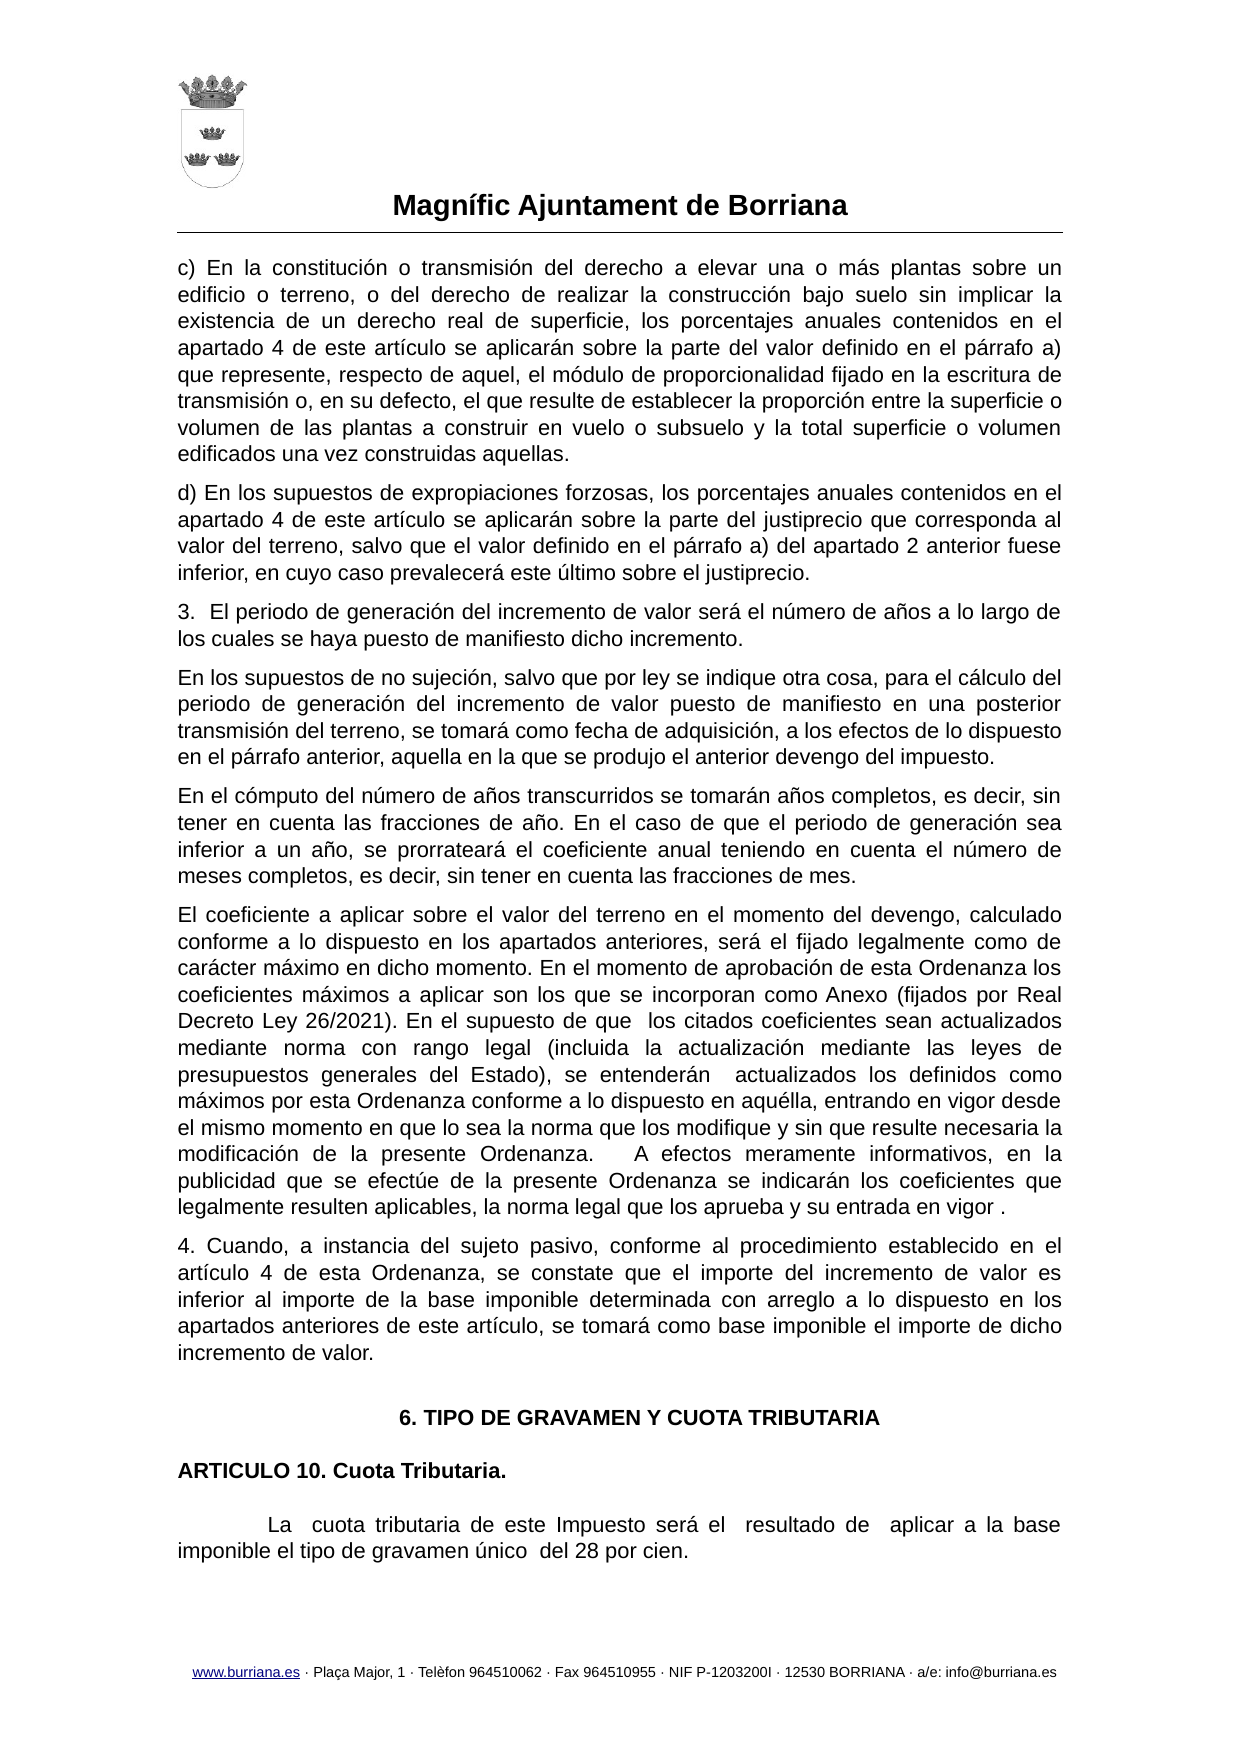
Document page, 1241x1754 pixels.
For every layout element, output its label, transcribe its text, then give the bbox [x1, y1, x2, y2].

text 3. El periodo de generación del incremento de valor será el número de años a lo largo de los cuales se haya puesto de manifiesto dicho incremento. [177, 598, 1063, 651]
text En los supuestos de no sujeción, salvo que por ley se indique otra cosa, para el cálculo del periodo de generación del incremento de valor puesto de manifiesto en una posterior transmisión del terreno, se tomará como fecha de adquisición, a los efectos de lo dispuesto en el párrafo anterior, aquella en la que se produjo el anterior devengo del impuesto. [177, 664, 1063, 770]
picture [177, 73, 248, 189]
text 6. TIPO DE GRAVAMEN Y CUOTA TRIBUTARIA [177, 1404, 1063, 1431]
text La cuota tributaria de este Impuesto será el resultado de aplicar a la base imponible el tipo de gravamen único del 28 por cien. [177, 1511, 1063, 1564]
text En el cómputo del número de años transcurridos se tomarán años completos, es decir, sin tener en cuenta las fracciones de año. En el caso de que el periodo de generación sea inferior a un año, se prorrateará el coeficiente anual teniendo en cuenta el número de meses completos, es decir, sin tener en cuenta las fracciones de mes. [177, 783, 1063, 889]
text c) En la constitución o transmisión del derecho a elevar una o más plantas sobre un edificio o terreno, o del derecho de realizar la construcción bajo suelo sin implicar la existencia de un derecho real de superficie, los porcentajes anuales contenidos en el apartado 4 de este artículo se aplicarán sobre la parte del valor definido en el párrafo a) que represente, respecto de aquel, el módulo de proporcionalidad fijado en la escritura de transmisión o, en su defecto, el que resulte de establecer la proporción entre la superficie o volumen de las plantas a construir en vuelo o subsuelo y la total superficie o volumen edificados una vez construidas aquellas. [177, 254, 1063, 467]
text El coeficiente a aplicar sobre el valor del terreno en el momento del devengo, calculado conforme a lo dispuesto en los apartados anteriores, será el fijado legalmente como de carácter máximo en dicho momento. En el momento de aprobación de esta Ordenanza los coeficientes máximos a aplicar son los que se incorporan como Anexo (fijados por Real Decreto Ley 26/2021). En el supuesto de que los citados coeficientes sean actualizados mediante norma con rango legal (incluida la actualización mediante las leyes de presupuestos generales del Estado), se entenderán actualizados los definidos como máximos por esta Ordenanza conforme a lo dispuesto en aquélla, entrando en vigor desde el mismo momento en que lo sea la norma que los modifique y sin que resulte necesaria la modificación de la presente Ordenanza. A efectos meramente informativos, en la publicidad que se efectúe de la presente Ordenanza se indicarán los coeficientes que legalmente resulten aplicables, la norma legal que los aprueba y su entrada en vigor . [177, 901, 1063, 1220]
text d) En los supuestos de expropiaciones forzosas, los porcentajes anuales contenidos en el apartado 4 de este artículo se aplicarán sobre la parte del justiprecio que corresponda al valor del terreno, salvo que el valor definido en el párrafo a) del apartado 2 anterior fuese inferior, en cuyo caso prevalecerá este último sobre el justiprecio. [177, 479, 1063, 586]
text 4. Cuando, a instancia del sujeto pasivo, conforme al procedimiento establecido en el artículo 4 de esta Ordenanza, se constate que el importe del incremento de valor es inferior al importe de la base imponible determinada con arreglo a lo dispuesto en los apartados anteriores de este artículo, se tomará como base imponible el importe de dicho incremento de valor. [177, 1233, 1063, 1365]
text ARTICULO 10. Cuota Tributaria. [177, 1458, 1063, 1484]
